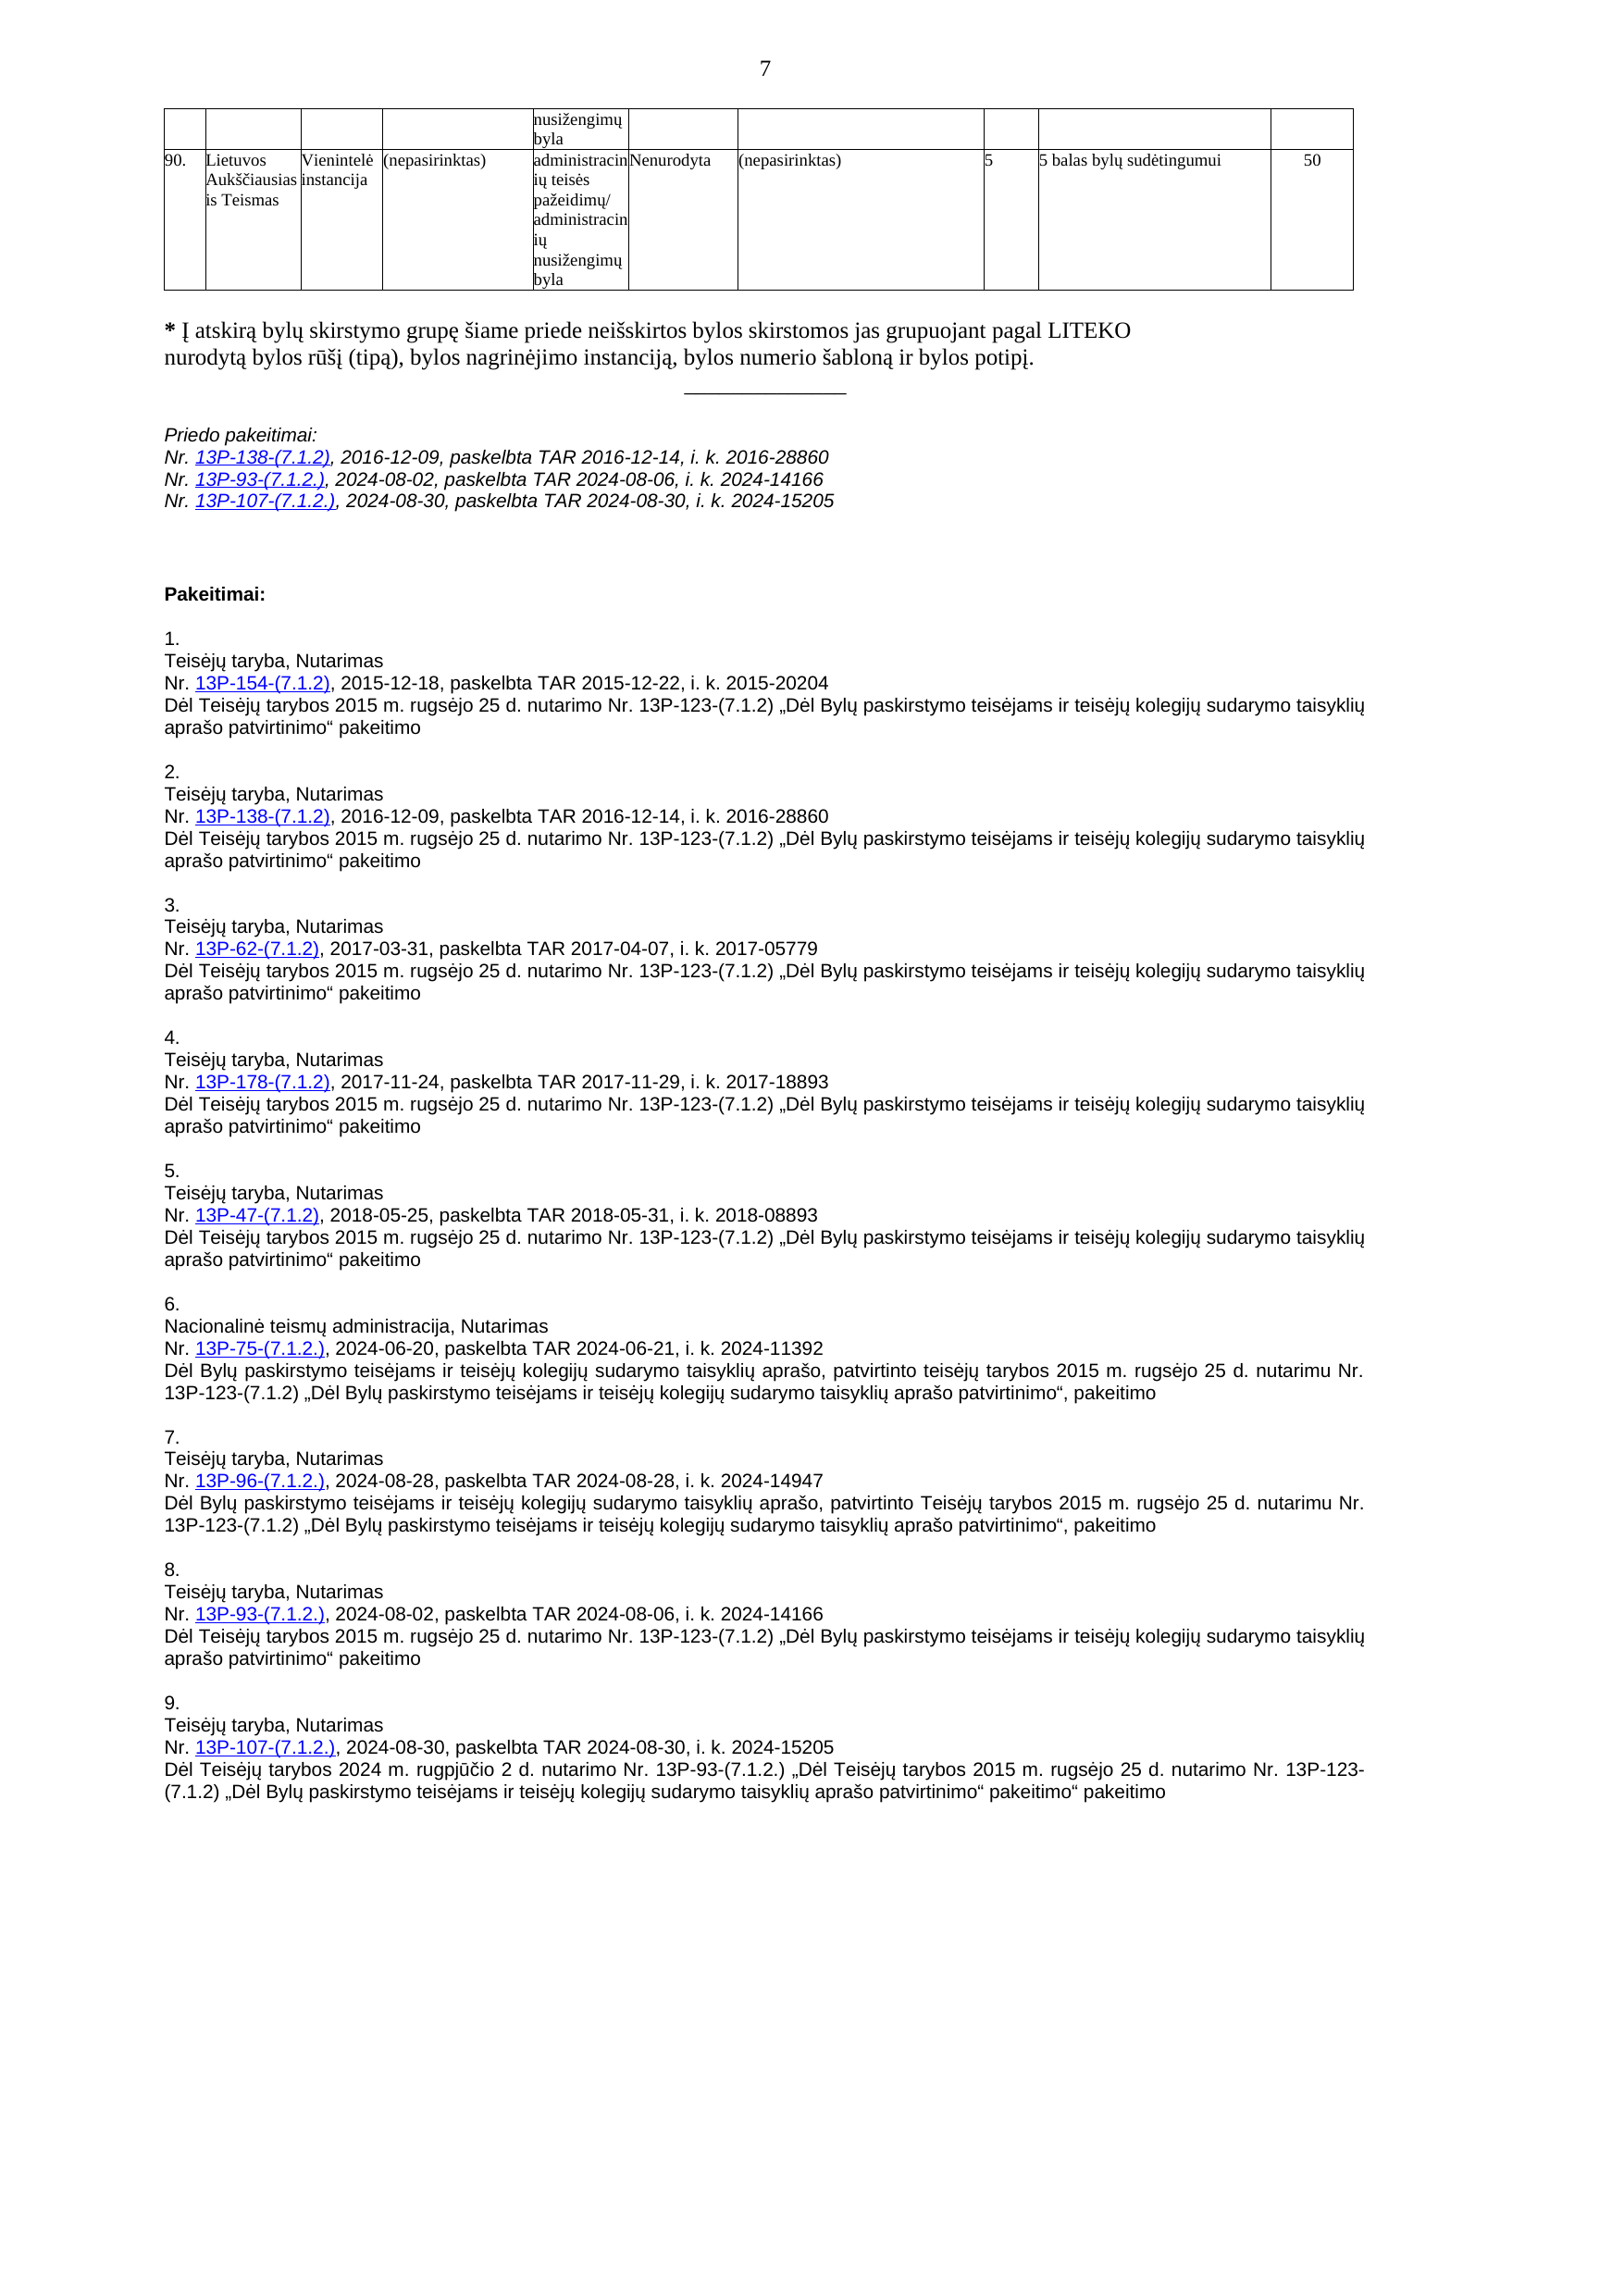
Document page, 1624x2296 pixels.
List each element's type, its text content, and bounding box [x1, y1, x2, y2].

text 5. [164, 1160, 1367, 1182]
table_cell Vienintelė instancija [302, 150, 382, 290]
text Dėl Teisėjų tarybos 2024 m. rugpjūčio 2 d. nutarimo Nr. 13P-93-(7.1.2.) „Dėl Teisėjų tarybos 2015 m. rugsėjo 25 d. nutarimo Nr. 13P-123-(7.1.2) „Dėl Bylų paskirstymo teisėjams ir teisėjų kolegijų sudarymo taisyklių aprašo patvirtinimo“ pakeitimo“ pakeitimo [164, 1758, 1367, 1803]
table_cell [206, 109, 301, 149]
text 3. [164, 893, 1367, 915]
table_cell [1039, 109, 1271, 149]
text * Į atskirą bylų skirstymo grupę šiame priede neišskirtos bylos skirstomos jas grupuojant pagal LITEKO [164, 316, 1367, 343]
table_cell [738, 109, 984, 149]
text Dėl Teisėjų tarybos 2015 m. rugsėjo 25 d. nutarimo Nr. 13P-123-(7.1.2) „Dėl Bylų paskirstymo teisėjams ir teisėjų kolegijų sudarymo taisyklių aprašo patvirtinimo“ pakeitimo [164, 1226, 1367, 1271]
text Dėl Teisėjų tarybos 2015 m. rugsėjo 25 d. nutarimo Nr. 13P-123-(7.1.2) „Dėl Bylų paskirstymo teisėjams ir teisėjų kolegijų sudarymo taisyklių aprašo patvirtinimo“ pakeitimo [164, 960, 1367, 1004]
table_cell [383, 109, 533, 149]
text Nr. 13P-93-(7.1.2.), 2024-08-02, paskelbta TAR 2024-08-06, i. k. 2024-14166 [164, 1603, 1367, 1625]
text 7. [164, 1425, 1367, 1447]
table_cell 50 [1271, 150, 1353, 290]
text ______________ [164, 370, 1367, 397]
text Teisėjų taryba, Nutarimas [164, 1714, 1367, 1736]
text 6. [164, 1293, 1367, 1315]
text Dėl Teisėjų tarybos 2015 m. rugsėjo 25 d. nutarimo Nr. 13P-123-(7.1.2) „Dėl Bylų paskirstymo teisėjams ir teisėjų kolegijų sudarymo taisyklių aprašo patvirtinimo“ pakeitimo [164, 826, 1367, 871]
text Dėl Bylų paskirstymo teisėjams ir teisėjų kolegijų sudarymo taisyklių aprašo, patvirtinto Teisėjų tarybos 2015 m. rugsėjo 25 d. nutarimu Nr. 13P-123-(7.1.2) „Dėl Bylų paskirstymo teisėjams ir teisėjų kolegijų sudarymo taisyklių aprašo patvirtinimo“, pakeitimo [164, 1492, 1367, 1536]
text Teisėjų taryba, Nutarimas [164, 915, 1367, 937]
text Pakeitimai: [164, 583, 1367, 605]
text Nr. 13P-138-(7.1.2), 2016-12-09, paskelbta TAR 2016-12-14, i. k. 2016-28860 [164, 445, 1367, 467]
text Nr. 13P-93-(7.1.2.), 2024-08-02, paskelbta TAR 2024-08-06, i. k. 2024-14166 [164, 467, 1367, 490]
table_cell 90. [165, 150, 205, 290]
text 1. [164, 627, 1367, 650]
text Nr. 13P-96-(7.1.2.), 2024-08-28, paskelbta TAR 2024-08-28, i. k. 2024-14947 [164, 1470, 1367, 1492]
text Dėl Teisėjų tarybos 2015 m. rugsėjo 25 d. nutarimo Nr. 13P-123-(7.1.2) „Dėl Bylų paskirstymo teisėjams ir teisėjų kolegijų sudarymo taisyklių aprašo patvirtinimo“ pakeitimo [164, 694, 1367, 738]
text Nr. 13P-138-(7.1.2), 2016-12-09, paskelbta TAR 2016-12-14, i. k. 2016-28860 [164, 804, 1367, 826]
text 9. [164, 1692, 1367, 1714]
table_cell Nenurodyta [629, 150, 738, 290]
table_cell [985, 109, 1038, 149]
text Nr. 13P-62-(7.1.2), 2017-03-31, paskelbta TAR 2017-04-07, i. k. 2017-05779 [164, 937, 1367, 960]
table_cell nusižengimų byla [534, 109, 628, 149]
text 8. [164, 1558, 1367, 1581]
table_cell 5 balas bylų sudėtingumui [1039, 150, 1271, 290]
table_cell [302, 109, 382, 149]
text Nr. 13P-47-(7.1.2), 2018-05-25, paskelbta TAR 2018-05-31, i. k. 2018-08893 [164, 1204, 1367, 1226]
table_cell [1271, 109, 1353, 149]
text Nr. 13P-154-(7.1.2), 2015-12-18, paskelbta TAR 2015-12-22, i. k. 2015-20204 [164, 672, 1367, 694]
text Nr. 13P-107-(7.1.2.), 2024-08-30, paskelbta TAR 2024-08-30, i. k. 2024-15205 [164, 490, 1367, 512]
text 2. [164, 761, 1367, 783]
text Teisėjų taryba, Nutarimas [164, 650, 1367, 672]
text 4. [164, 1026, 1367, 1049]
table_cell 5 [985, 150, 1038, 290]
text Nacionalinė teismų administracija, Nutarimas [164, 1315, 1367, 1336]
text Nr. 13P-75-(7.1.2.), 2024-06-20, paskelbta TAR 2024-06-21, i. k. 2024-11392 [164, 1336, 1367, 1359]
text Teisėjų taryba, Nutarimas [164, 1581, 1367, 1603]
text Nr. 13P-107-(7.1.2.), 2024-08-30, paskelbta TAR 2024-08-30, i. k. 2024-15205 [164, 1736, 1367, 1758]
table_cell [165, 109, 205, 149]
table_cell (nepasirinktas) [738, 150, 984, 290]
text Dėl Teisėjų tarybos 2015 m. rugsėjo 25 d. nutarimo Nr. 13P-123-(7.1.2) „Dėl Bylų paskirstymo teisėjams ir teisėjų kolegijų sudarymo taisyklių aprašo patvirtinimo“ pakeitimo [164, 1093, 1367, 1137]
text Teisėjų taryba, Nutarimas [164, 783, 1367, 804]
text Teisėjų taryba, Nutarimas [164, 1049, 1367, 1071]
table_cell [629, 109, 738, 149]
text Priedo pakeitimai: [164, 423, 1367, 445]
text Teisėjų taryba, Nutarimas [164, 1447, 1367, 1470]
table_cell (nepasirinktas) [383, 150, 533, 290]
table_cell Lietuvos Aukščiausiasis Teismas [206, 150, 301, 290]
text Nr. 13P-178-(7.1.2), 2017-11-24, paskelbta TAR 2017-11-29, i. k. 2017-18893 [164, 1071, 1367, 1093]
text Teisėjų taryba, Nutarimas [164, 1182, 1367, 1204]
text Dėl Teisėjų tarybos 2015 m. rugsėjo 25 d. nutarimo Nr. 13P-123-(7.1.2) „Dėl Bylų paskirstymo teisėjams ir teisėjų kolegijų sudarymo taisyklių aprašo patvirtinimo“ pakeitimo [164, 1625, 1367, 1669]
text nurodytą bylos rūšį (tipą), bylos nagrinėjimo instanciją, bylos numerio šabloną ir bylos potipį. [164, 343, 1367, 370]
text Dėl Bylų paskirstymo teisėjams ir teisėjų kolegijų sudarymo taisyklių aprašo, patvirtinto teisėjų tarybos 2015 m. rugsėjo 25 d. nutarimu Nr. 13P-123-(7.1.2) „Dėl Bylų paskirstymo teisėjams ir teisėjų kolegijų sudarymo taisyklių aprašo patvirtinimo“, pakeitimo [164, 1359, 1367, 1403]
table_cell administracinių teisės pažeidimų/ administracinių nusižengimų byla [534, 150, 628, 290]
